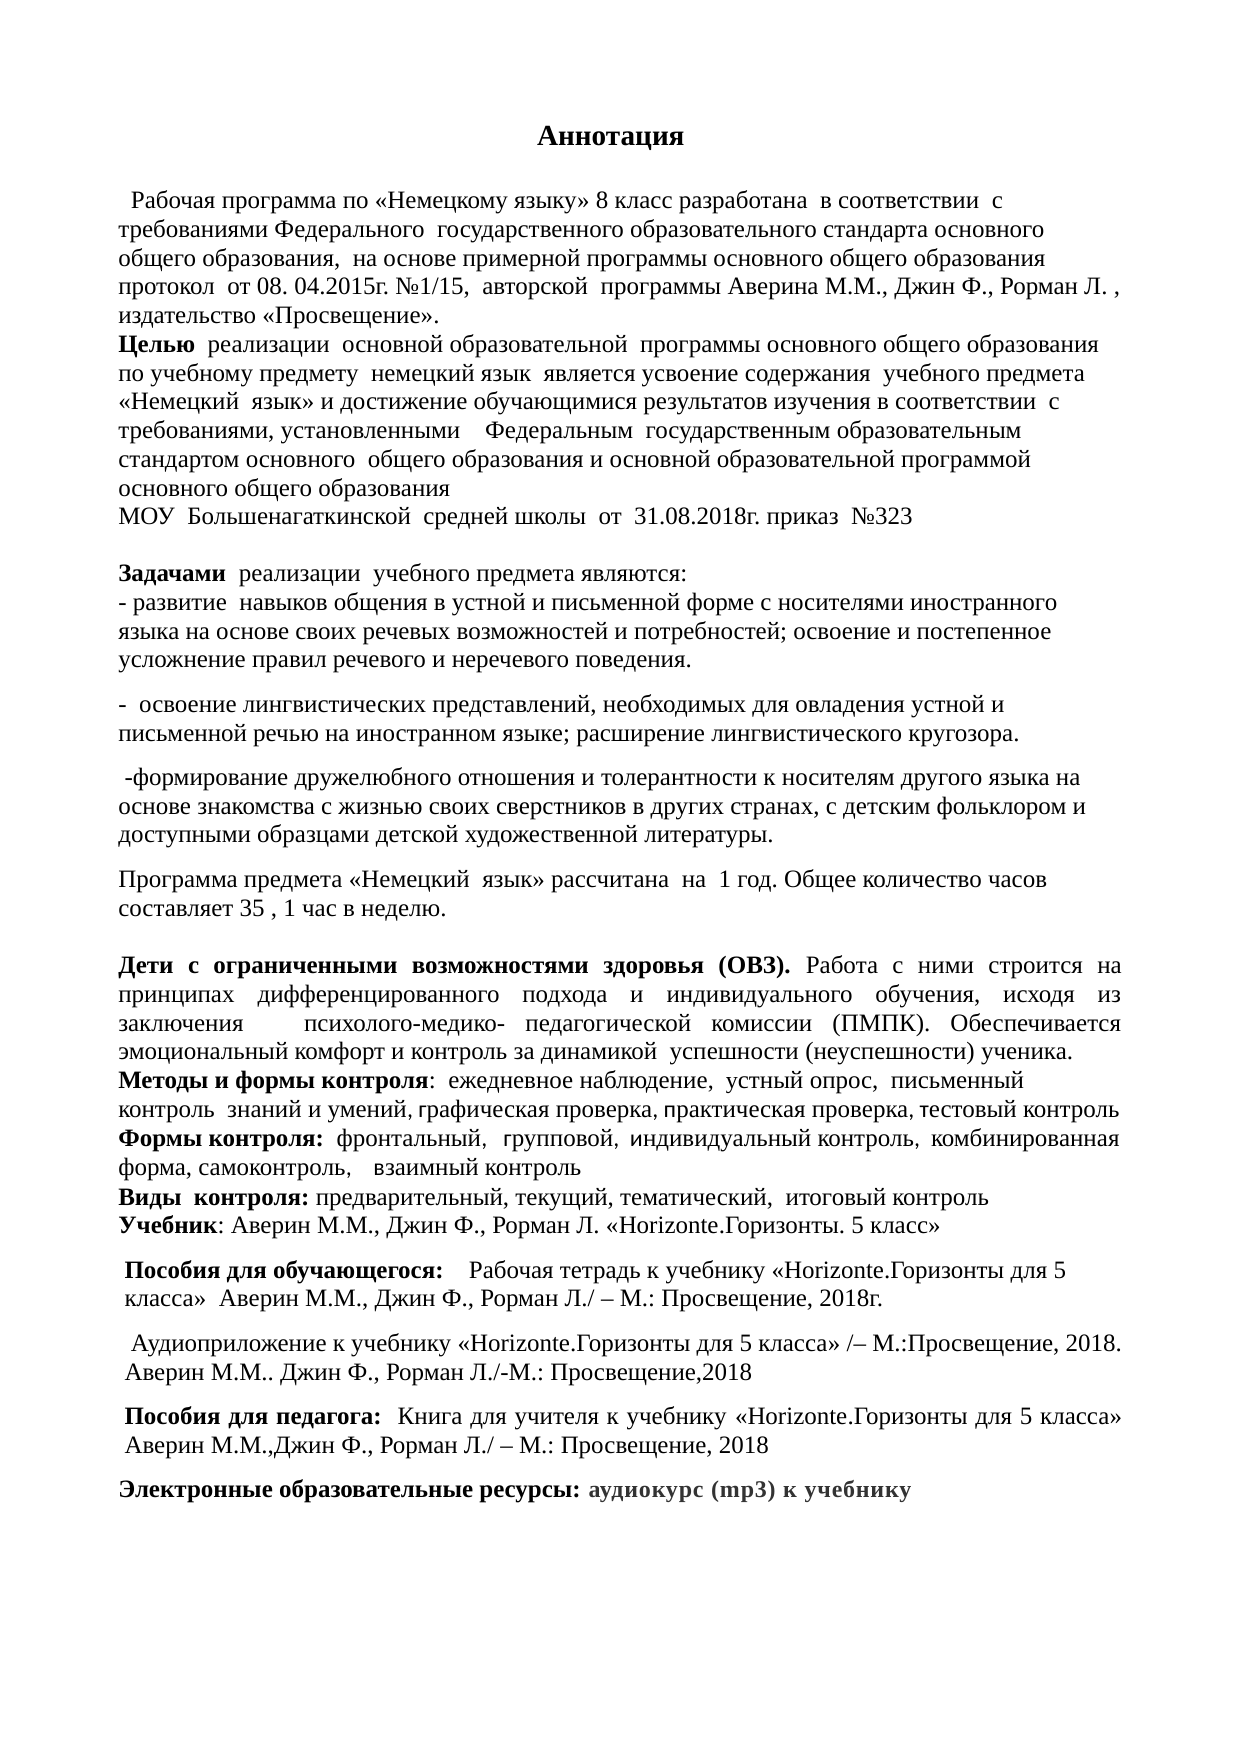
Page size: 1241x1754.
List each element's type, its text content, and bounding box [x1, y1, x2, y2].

text Целью реализации основной образовательной программы основного общего образования по учебному предмету немецкий язык является усвоение содержания учебного предмета «Немецкий язык» и достижение обучающимися результатов изучения в соответствии с требованиями, установленными Федеральным государственным образовательным стандартом основного общего образования и основной образовательной программой основного общего образования [118, 329, 1122, 501]
text Пособия для обучающегося: Рабочая тетрадь к учебнику «Horizonte.Горизонты для 5 класса» Аверин М.М., Джин Ф., Рорман Л./ – М.: Просвещение, 2018г. [124, 1255, 1122, 1312]
text Задачами реализации учебного предмета являются: [118, 558, 1122, 587]
text Аннотация [118, 118, 1122, 152]
text Формы контроля: фронтальный, групповой, индивидуальный контроль, комбинированная форма, самоконтроль, взаимный контроль [118, 1123, 1122, 1182]
text -формирование дружелюбного отношения и толерантности к носителям другого языка на основе знакомства с жизнью своих сверстников в других странах, с детским фольклором и доступными образцами детской художественной литературы. [118, 762, 1122, 848]
text Программа предмета «Немецкий язык» рассчитана на 1 год. Общее количество часов составляет 35 , 1 час в неделю. [118, 864, 1122, 921]
text - развитие навыков общения в устной и письменной форме с носителями иностранного языка на основе своих речевых возможностей и потребностей; освоение и постепенное усложнение правил речевого и неречевого поведения. [118, 587, 1122, 673]
text Виды контроля: предварительный, текущий, тематический, итоговый контроль [118, 1182, 1122, 1210]
text Дети с ограниченными возможностями здоровья (ОВЗ). Работа с ними строится на принципах дифференцированного подхода и индивидуального обучения, исходя из заключения психолого-медико- педагогической комиссии (ПМПК). Обеспечивается эмоциональный комфорт и контроль за динамикой успешности (неуспешности) ученика. [118, 950, 1122, 1065]
text МОУ Большенагаткинской средней школы от 31.08.2018г. приказ №323 [118, 501, 1122, 530]
text Аудиоприложение к учебнику «Horizonte.Горизонты для 5 класса» /– М.:Просвещение, 2018. Аверин М.М.. Джин Ф., Рорман Л./-М.: Просвещение,2018 [124, 1328, 1122, 1385]
text Пособия для педагога: Книга для учителя к учебнику «Horizonte.Горизонты для 5 класса» Аверин М.М.,Джин Ф., Рорман Л./ – М.: Просвещение, 2018 [124, 1401, 1122, 1458]
text Рабочая программа по «Немецкому языку» 8 класс разработана в соответствии с требованиями Федерального государственного образовательного стандарта основного общего образования, на основе примерной программы основного общего образования протокол от 08. 04.2015г. №1/15, авторской программы Аверина М.М., Джин Ф., Рорман Л. , издательство «Просвещение». [118, 185, 1122, 329]
text - освоение лингвистических представлений, необходимых для овладения устной и письменной речью на иностранном языке; расширение лингвистического кругозора. [118, 689, 1122, 746]
text Электронные образовательные ресурсы: аудиокурс (mp3) к учебнику [118, 1474, 1122, 1503]
text Учебник: Аверин М.М., Джин Ф., Рорман Л. «Horizonte.Горизонты. 5 класс» [118, 1210, 1122, 1239]
text Методы и формы контроля: ежедневное наблюдение, устный опрос, письменный контроль знаний и умений, графическая проверка, практическая проверка, тестовый контроль [118, 1065, 1122, 1123]
